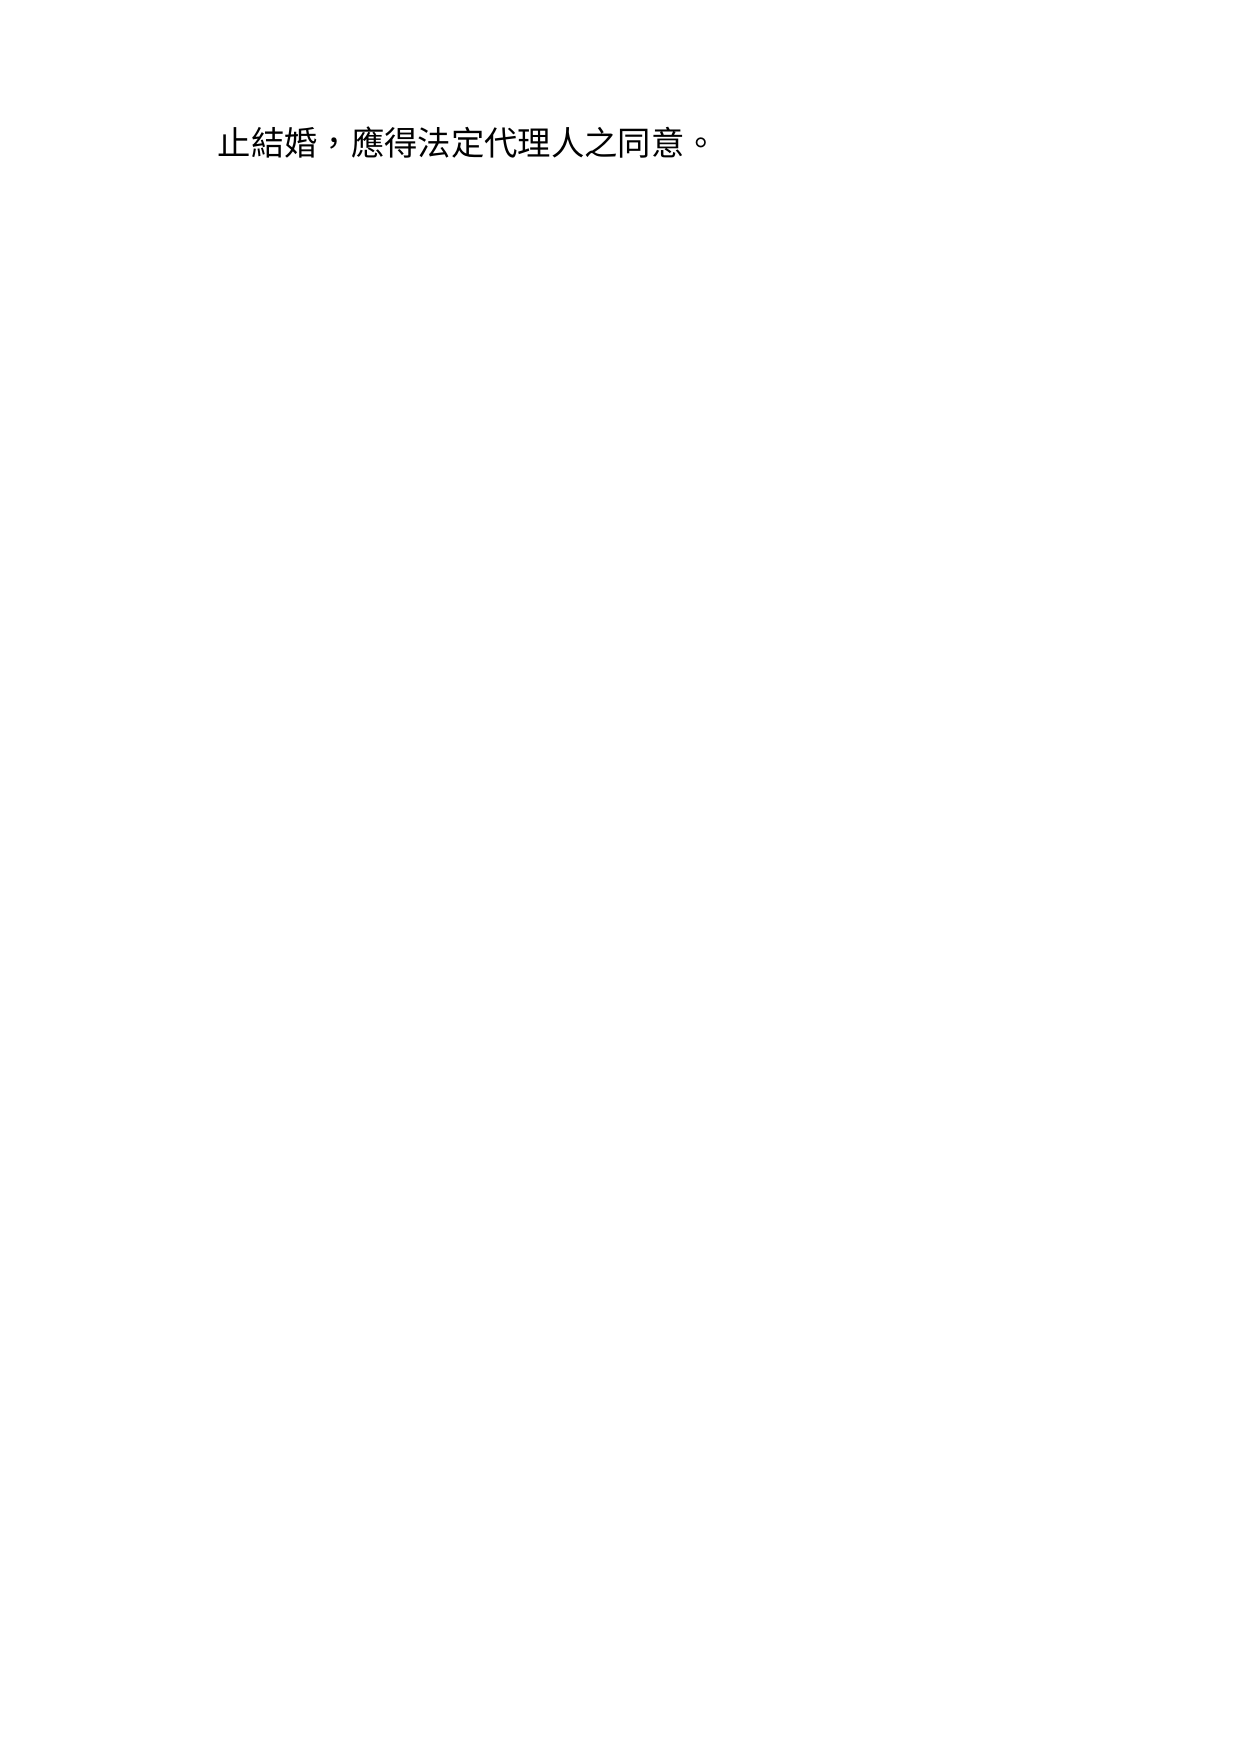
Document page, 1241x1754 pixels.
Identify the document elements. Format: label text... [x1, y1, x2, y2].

text 止結婚，應得法定代理人之同意。 [124, 119, 1116, 165]
